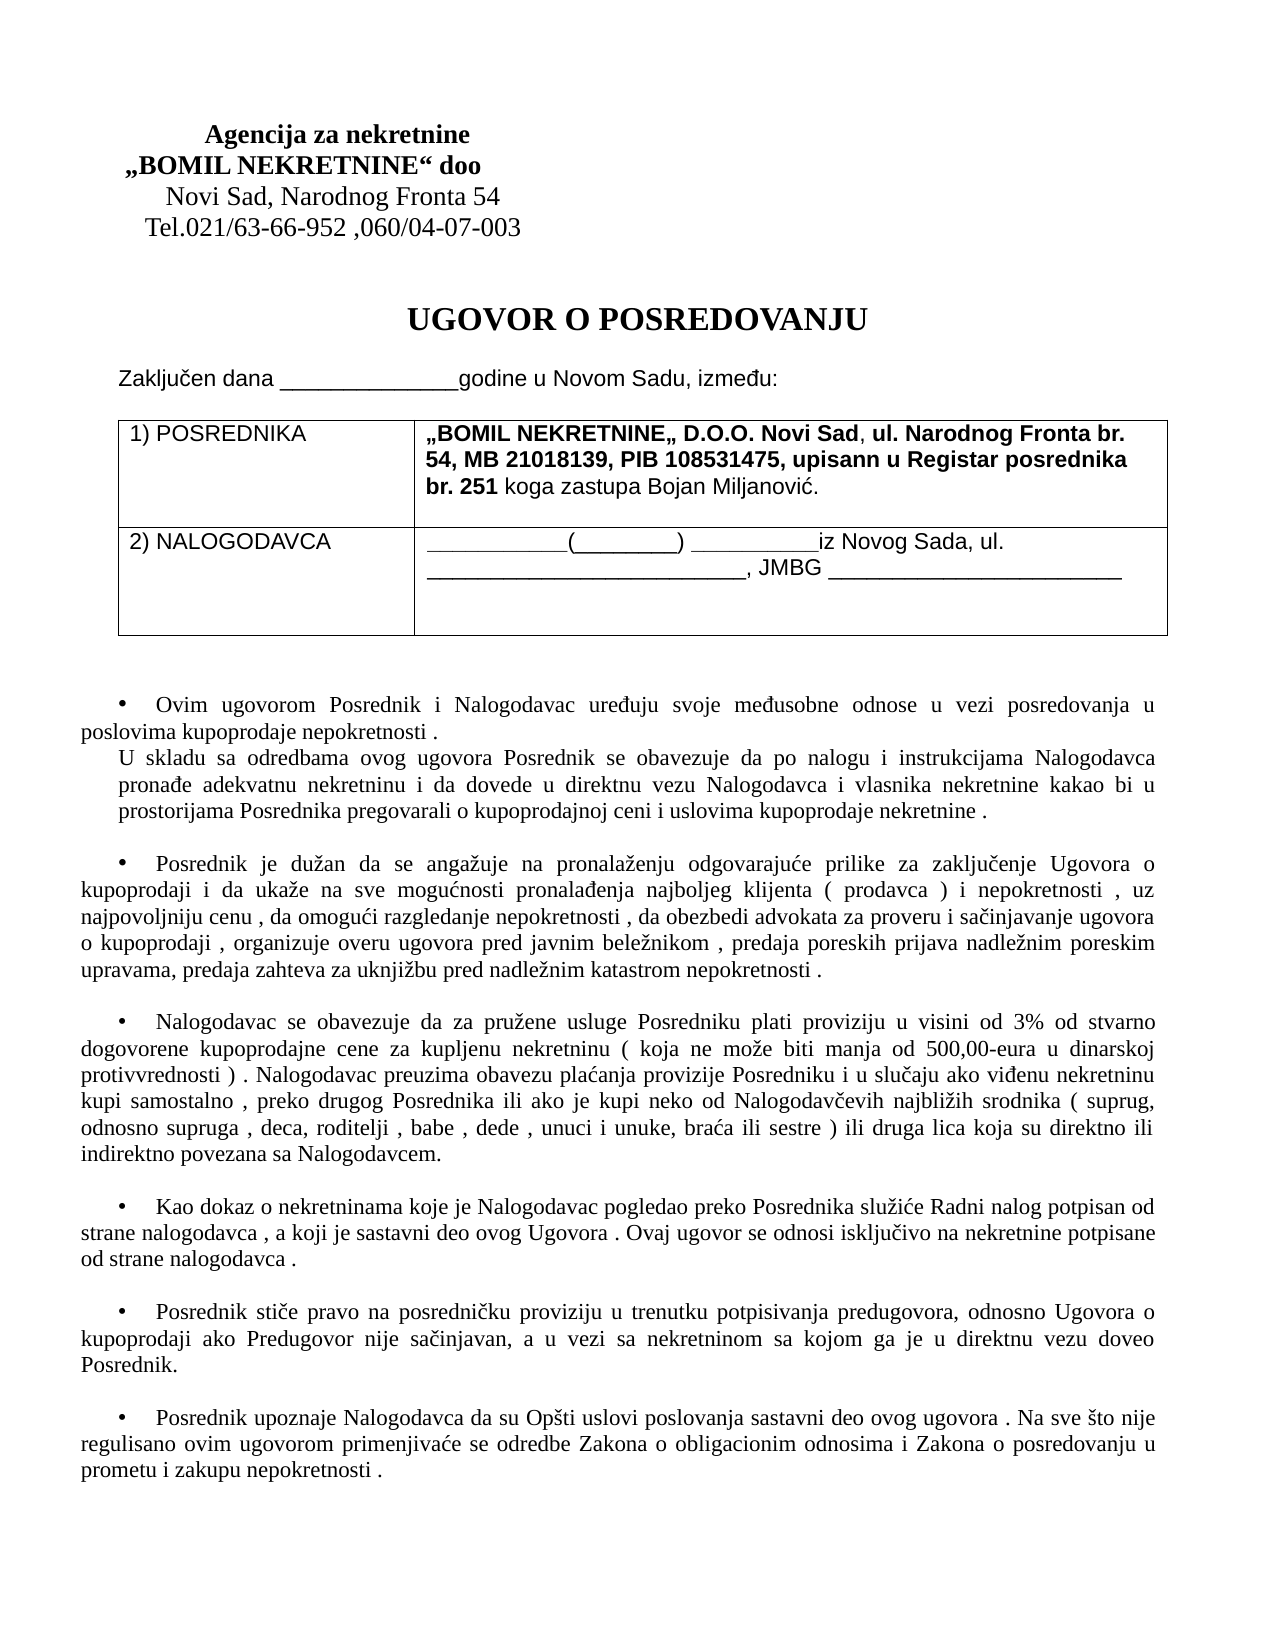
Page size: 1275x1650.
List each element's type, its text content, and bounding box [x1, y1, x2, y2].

text Novi Sad, Narodnog Fronta 54 [118, 180, 1157, 212]
table_header 1) POSREDNIKA [119, 421, 414, 527]
text UGOVOR O POSREDOVANJU [118, 299, 1157, 337]
list Posrednik je dužan da se angažuje na pronalaženju odgovarajuće prilike za zaključenje Ugovora o kupoprodaji i da ukaže na sve mogućnosti pronalađenja najboljeg klijenta ( prodavca ) i nepokretnosti , uz najpovoljniju cenu , da omogući razgledanje nepokretnosti , da obezbedi advokata za proveru i sačinjavanje ugovora o kupoprodaji , organizuje overu ugovora pred javnim beležnikom , predaja poreskih prijava nadležnim poreskim upravama, predaja zahteva za uknjižbu pred nadležnim katastrom nepokretnosti . [81, 850, 1157, 982]
list Posrednik upoznaje Nalogodavca da su Opšti uslovi poslovanja sastavni deo ovog ugovora . Na sve što nije regulisano ovim ugovorom primenjivaće se odredbe Zakona o obligacionim odnosima i Zakona o posredovanju u prometu i zakupu nepokretnosti . [81, 1404, 1157, 1483]
text Zaključen dana ______________godine u Novom Sadu, između: [118, 365, 1157, 391]
text U skladu sa odredbama ovog ugovora Posrednik se obavezuje da po nalogu i instrukcijama Nalogodavca pronađe adekvatnu nekretninu i da dovede u direktnu vezu Nalogodavca i vlasnika nekretnine kakao bi u prostorijama Posrednika pregovarali o kupoprodajnoj ceni i uslovima kupoprodaje nekretnine . [118, 744, 1157, 823]
list Posrednik stiče pravo na posredničku proviziju u trenutku potpisivanja predugovora, odnosno Ugovora o kupoprodaji ako Predugovor nije sačinjavan, a u vezi sa nekretninom sa kojom ga je u direktnu vezu doveo Posrednik. [81, 1298, 1157, 1377]
list Ovim ugovorom Posrednik i Nalogodavac uređuju svoje međusobne odnose u vezi posredovanja u poslovima kupoprodaje nepokretnosti . [81, 691, 1157, 744]
table_header „BOMIL NEKRETNINE„ D.O.O. Novi Sad, ul. Narodnog Fronta br. 54, MB 21018139, PIB 108531475, upisann u Registar posrednika br. 251 koga zastupa Bojan Miljanović. [415, 421, 1167, 527]
list Kao dokaz o nekretninama koje je Nalogodavac pogledao preko Posrednika služiće Radni nalog potpisan od strane nalogodavca , a koji je sastavni deo ovog Ugovora . Ovaj ugovor se odnosi isključivo na nekretnine potpisane od strane nalogodavca . [81, 1193, 1157, 1272]
list Nalogodavac se obavezuje da za pružene usluge Posredniku plati proviziju u visini od 3% od stvarno dogovorene kupoprodajne cene za kupljenu nekretninu ( koja ne može biti manja od 500,00-eura u dinarskoj protivvrednosti ) . Nalogodavac preuzima obavezu plaćanja provizije Posredniku i u slučaju ako viđenu nekretninu kupi samostalno , preko drugog Posrednika ili ako je kupi neko od Nalogodavčevih najbližih srodnika ( suprug, odnosno supruga , deca, roditelji , babe , dede , unuci i unuke, braća ili sestre ) ili druga lica koja su direktno ili indirektno povezana sa Nalogodavcem. [81, 1008, 1157, 1166]
table_cell ___________(________) __________iz Novog Sada, ul. _________________________, JMBG _______________________ [415, 528, 1167, 635]
text „BOMIL NEKRETNINE“ doo [118, 149, 1157, 180]
text Agencija za nekretnine [118, 118, 1157, 149]
text Tel.021/63-66-952 ,060/04-07-003 [118, 212, 1157, 243]
table_cell 2) NALOGODAVCA [119, 528, 414, 635]
